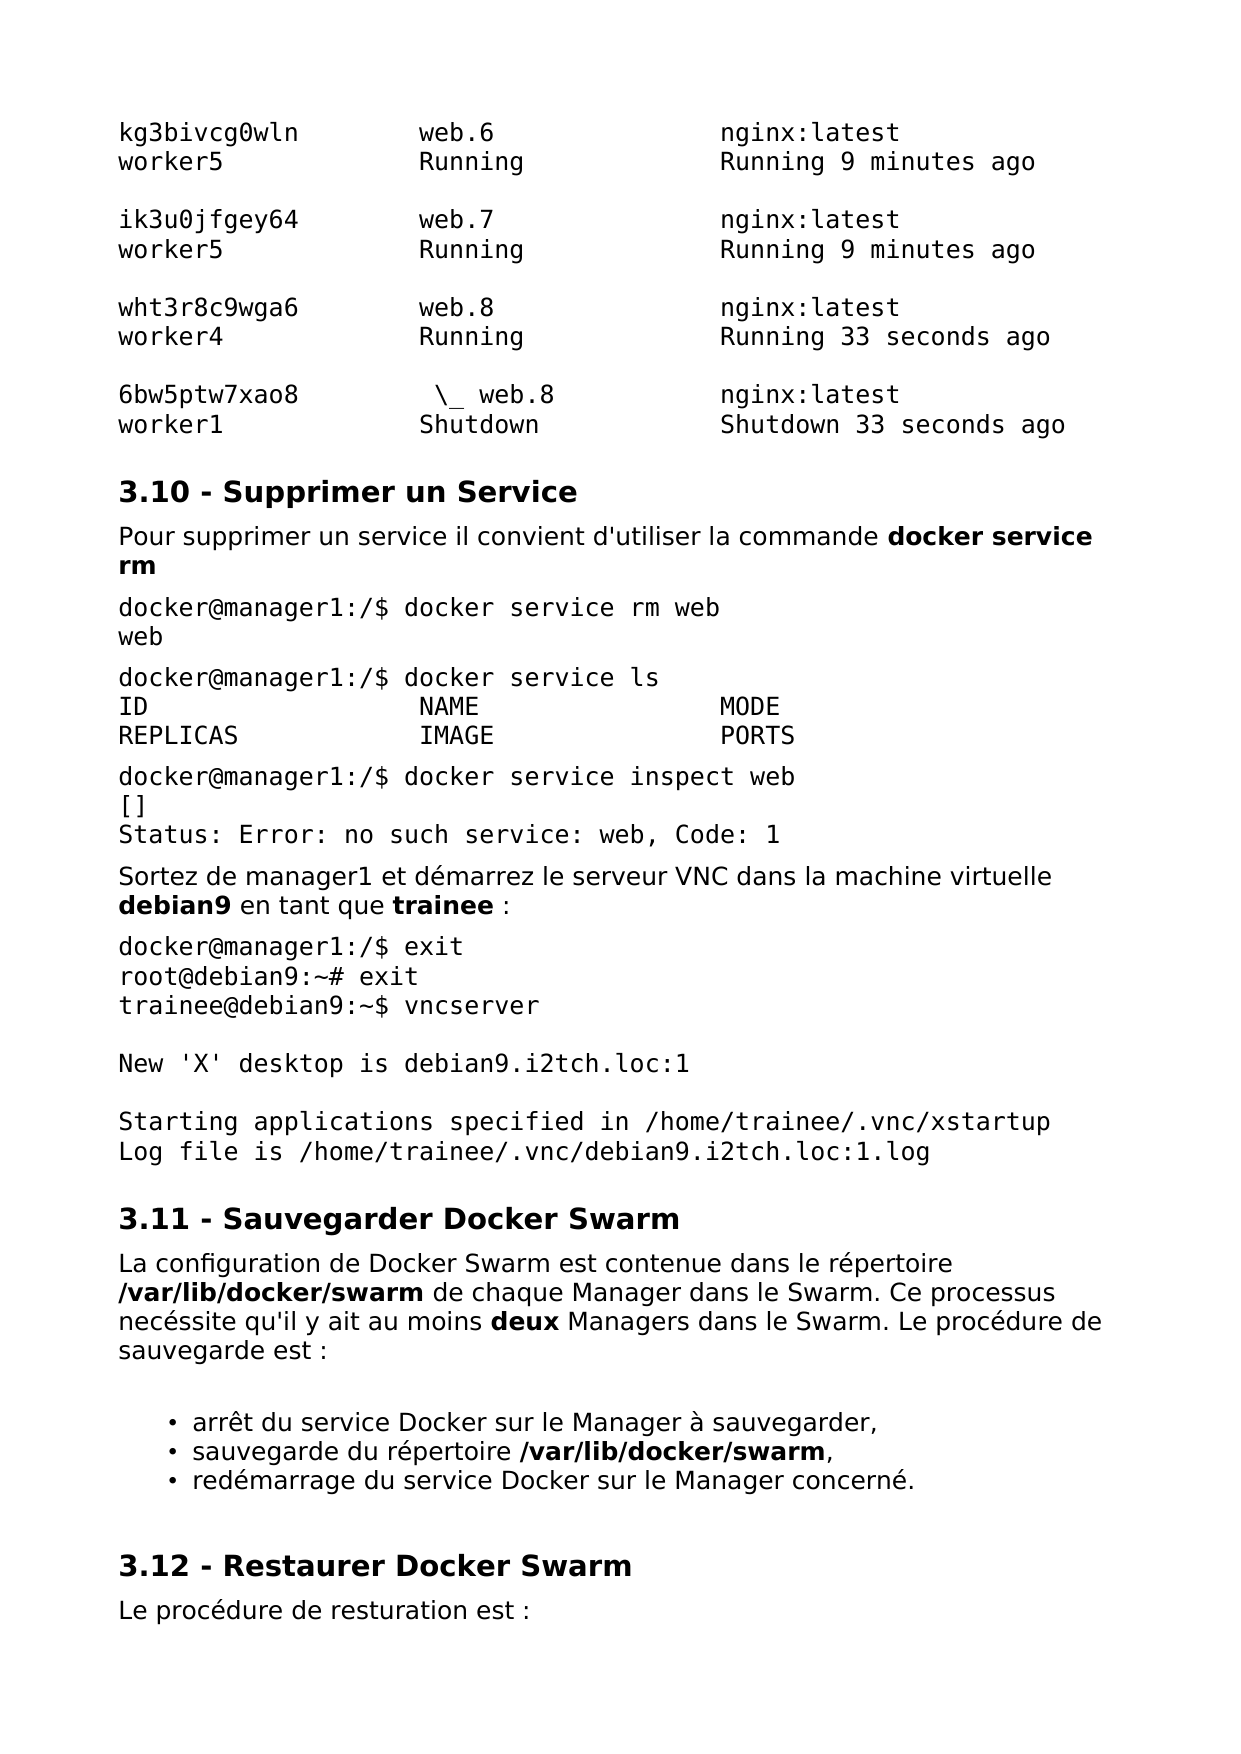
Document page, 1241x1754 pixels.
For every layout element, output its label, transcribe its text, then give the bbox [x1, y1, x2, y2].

subtitle 3.10 - Supprimer un Service [118, 476, 1122, 510]
text docker@manager1:/$ docker service inspect web [] Status: Error: no such service: web, Code: 1 [118, 762, 1122, 850]
subtitle 3.11 - Sauvegarder Docker Swarm [118, 1203, 1122, 1237]
list sauvegarde du répertoire /var/lib/docker/swarm, [177, 1437, 1122, 1466]
text docker@manager1:/$ docker service ls ID NAME MODE REPLICAS IMAGE PORTS [118, 663, 1122, 751]
text La configuration de Docker Swarm est contenue dans le répertoire /var/lib/docker/swarm de chaque Manager dans le Swarm. Ce processus necéssite qu'il y ait au moins deux Managers dans le Swarm. Le procédure de sauvegarde est : [118, 1249, 1122, 1366]
text docker@manager1:/$ docker service rm web web [118, 593, 1122, 651]
list arrêt du service Docker sur le Manager à sauvegarder, [177, 1408, 1122, 1437]
list redémarrage du service Docker sur le Manager concerné. [177, 1466, 1122, 1495]
text docker@manager1:/$ exit root@debian9:~# exit trainee@debian9:~$ vncserver New 'X' desktop is debian9.i2tch.loc:1 Starting applications specified in /home/trainee/.vnc/xstartup Log file is /home/trainee/.vnc/debian9.i2tch.loc:1.log [118, 932, 1122, 1166]
text Sortez de manager1 et démarrez le serveur VNC dans la machine virtuelle debian9 en tant que trainee : [118, 862, 1122, 920]
text Pour supprimer un service il convient d'utiliser la commande docker service rm [118, 522, 1122, 581]
text kg3bivcg0wln web.6 nginx:latest worker5 Running Running 9 minutes ago ik3u0jfgey64 web.7 nginx:latest worker5 Running Running 9 minutes ago wht3r8c9wga6 web.8 nginx:latest worker4 Running Running 33 seconds ago 6bw5ptw7xao8 \_ web.8 nginx:latest worker1 Shutdown Shutdown 33 seconds ago [118, 118, 1122, 439]
text Le procédure de resturation est : [118, 1596, 1122, 1625]
subtitle 3.12 - Restaurer Docker Swarm [118, 1550, 1122, 1584]
